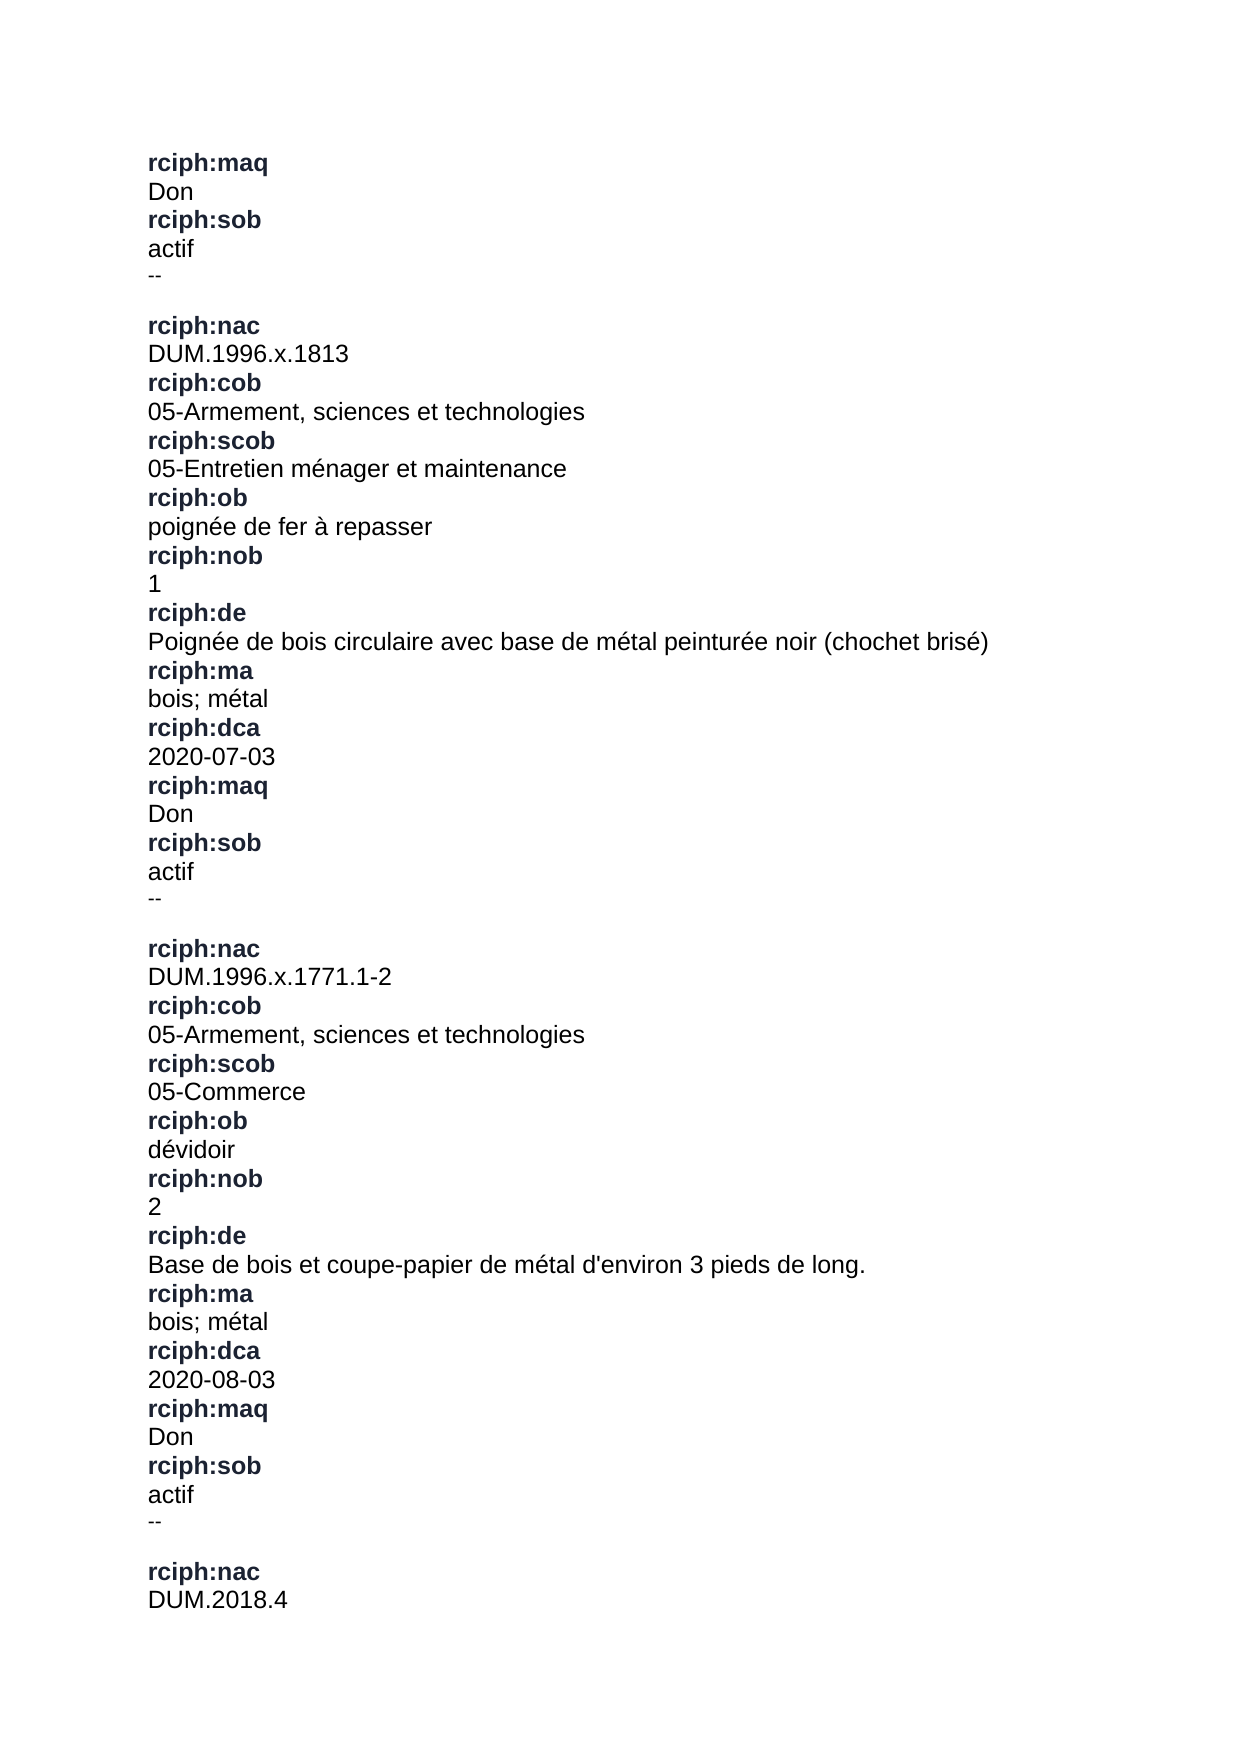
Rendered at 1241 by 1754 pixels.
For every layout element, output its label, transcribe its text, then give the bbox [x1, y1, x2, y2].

text rciph:de [148, 1221, 1092, 1250]
text actif [148, 1480, 1092, 1508]
text rciph:maq [148, 148, 1092, 176]
text Don [148, 799, 1092, 828]
text 1 [148, 569, 1092, 598]
text DUM.1996.x.1813 [148, 339, 1092, 368]
text -- [148, 263, 1092, 287]
text Don [148, 176, 1092, 205]
text 2020-08-03 [148, 1365, 1092, 1393]
text rciph:scob [148, 1048, 1092, 1077]
text rciph:dca [148, 1336, 1092, 1365]
text 05-Commerce [148, 1077, 1092, 1106]
text rciph:nac [148, 933, 1092, 962]
text rciph:nob [148, 541, 1092, 569]
text rciph:sob [148, 1451, 1092, 1480]
text 05-Entretien ménager et maintenance [148, 454, 1092, 483]
text bois; métal [148, 1307, 1092, 1336]
text Poignée de bois circulaire avec base de métal peinturée noir (chochet brisé) [148, 627, 1092, 656]
text dévidoir [148, 1135, 1092, 1163]
text rciph:nac [148, 1556, 1092, 1585]
text rciph:ma [148, 656, 1092, 684]
text rciph:cob [148, 991, 1092, 1020]
text rciph:de [148, 598, 1092, 627]
text rciph:nac [148, 311, 1092, 339]
text 05-Armement, sciences et technologies [148, 397, 1092, 426]
text rciph:ma [148, 1278, 1092, 1307]
text poignée de fer à repasser [148, 512, 1092, 541]
text actif [148, 857, 1092, 886]
text rciph:maq [148, 1393, 1092, 1422]
text DUM.1996.x.1771.1-2 [148, 962, 1092, 991]
text -- [148, 886, 1092, 909]
text 2 [148, 1192, 1092, 1221]
text rciph:sob [148, 205, 1092, 234]
text -- [148, 1508, 1092, 1532]
text 05-Armement, sciences et technologies [148, 1020, 1092, 1048]
text rciph:nob [148, 1163, 1092, 1192]
text 2020-07-03 [148, 742, 1092, 771]
text rciph:dca [148, 713, 1092, 742]
text rciph:cob [148, 368, 1092, 397]
text rciph:ob [148, 1106, 1092, 1135]
text rciph:maq [148, 771, 1092, 799]
text rciph:scob [148, 426, 1092, 454]
text rciph:ob [148, 483, 1092, 512]
text bois; métal [148, 684, 1092, 713]
text Don [148, 1422, 1092, 1451]
text Base de bois et coupe-papier de métal d'environ 3 pieds de long. [148, 1250, 1092, 1278]
text DUM.2018.4 [148, 1585, 1092, 1614]
text rciph:sob [148, 828, 1092, 857]
text actif [148, 234, 1092, 263]
